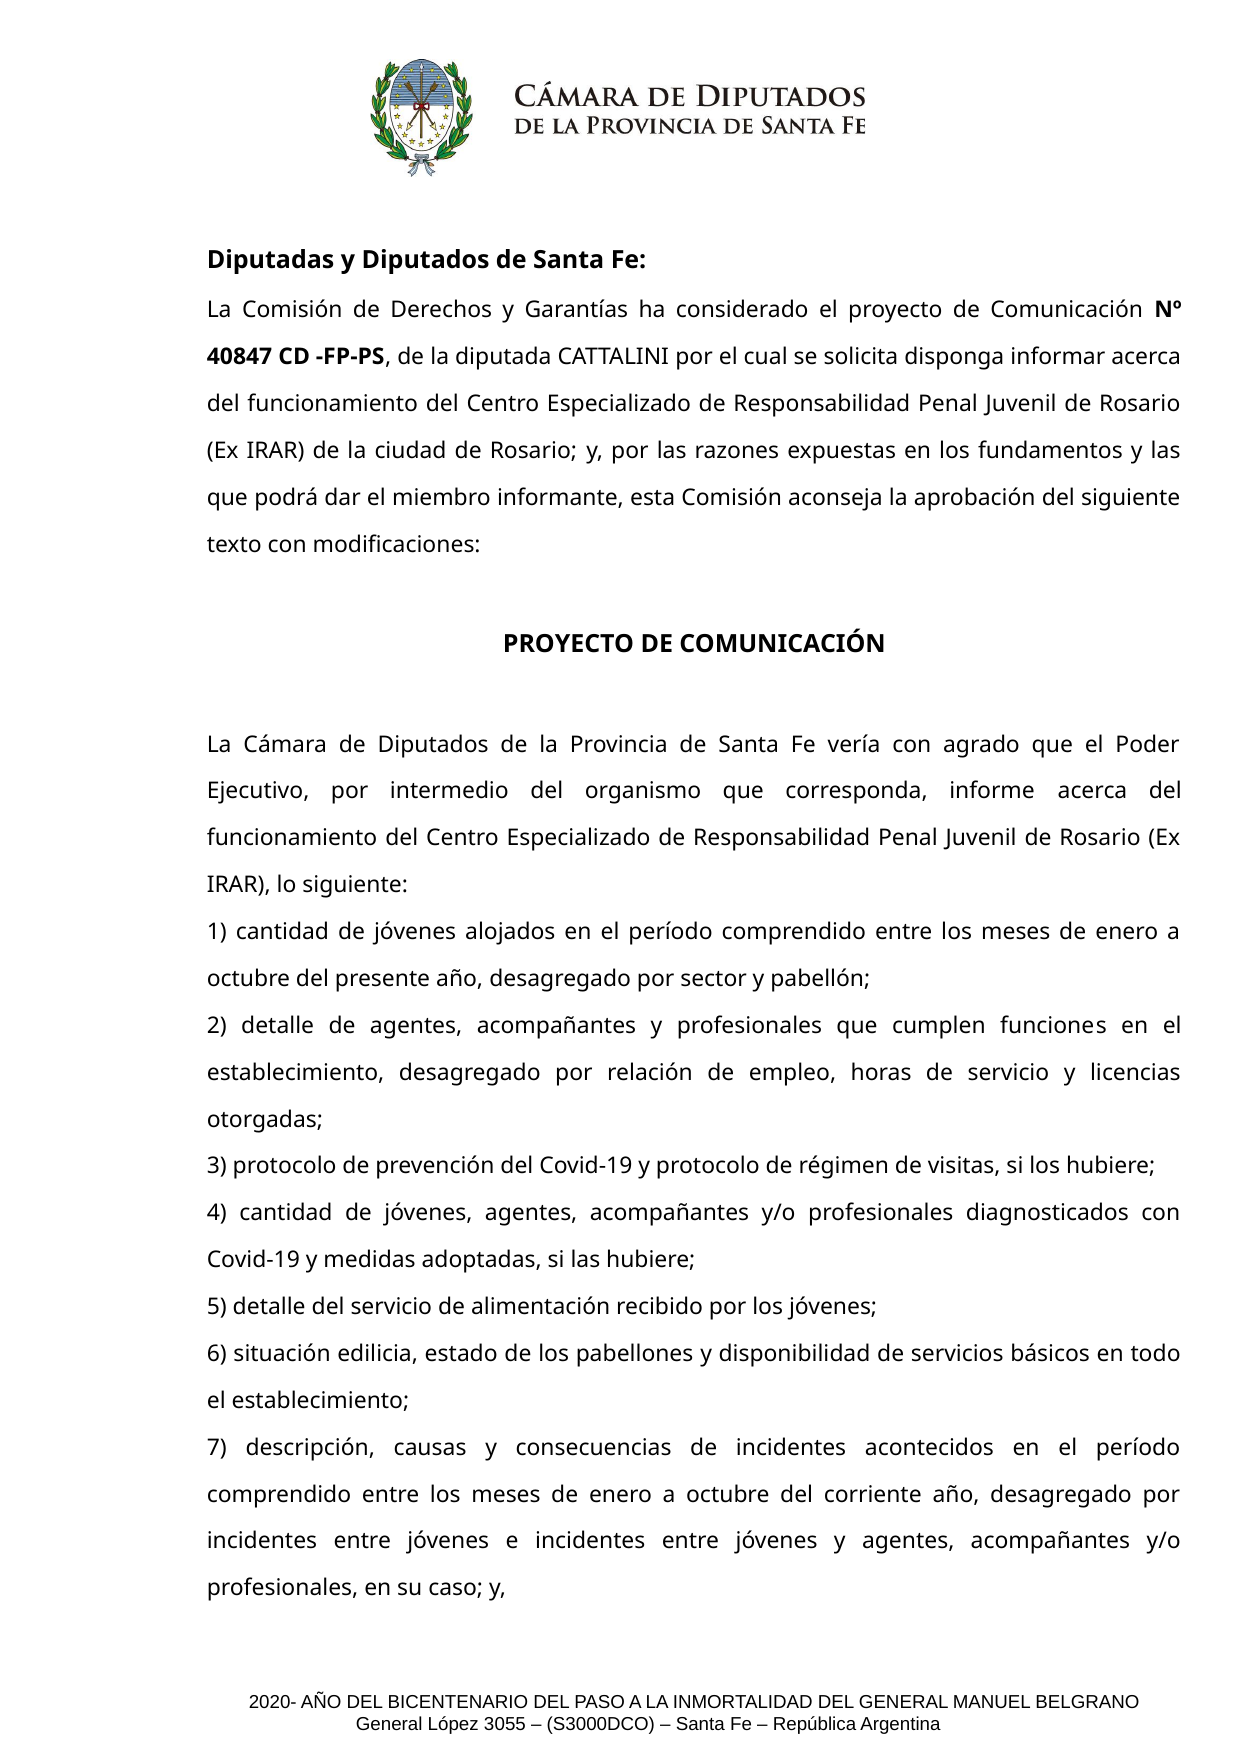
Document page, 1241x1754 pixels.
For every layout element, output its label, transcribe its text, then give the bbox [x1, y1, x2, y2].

text 1) cantidad de jóvenes alojados en el período comprendido entre los meses de enero a octubre del presente año, desagregado por sector y pabellón; [207, 915, 1182, 993]
text PROYECTO DE COMUNICACIÓN [207, 626, 1182, 659]
text La Cámara de Diputados de la Provincia de Santa Fe vería con agrado que el Poder Ejecutivo, por intermedio del organismo que corresponda, informe acerca del funcionamiento del Centro Especializado de Responsabilidad Penal Juvenil de Rosario (Ex IRAR), lo siguiente: [207, 728, 1182, 899]
picture [370, 59, 866, 181]
text 6) situación edilicia, estado de los pabellones y disponibilidad de servicios básicos en todo el establecimiento; [207, 1337, 1182, 1415]
text Diputadas y Diputados de Santa Fe: [207, 242, 1182, 276]
text 2) detalle de agentes, acompañantes y profesionales que cumplen funciones en el establecimiento, desagregado por relación de empleo, horas de servicio y licencias otorgadas; [207, 1009, 1182, 1134]
text 4) cantidad de jóvenes, agentes, acompañantes y/o profesionales diagnosticados con Covid-19 y medidas adoptadas, si las hubiere; [207, 1196, 1182, 1274]
text 5) detalle del servicio de alimentación recibido por los jóvenes; [207, 1290, 1182, 1321]
text 7) descripción, causas y consecuencias de incidentes acontecidos en el período comprendido entre los meses de enero a octubre del corriente año, desagregado por incidentes entre jóvenes e incidentes entre jóvenes y agentes, acompañantes y/o profesionales, en su caso; y, [207, 1431, 1182, 1603]
text La Comisión de Derechos y Garantías ha considerado el proyecto de Comunicación Nº 40847 CD -FP-PS, de la diputada CATTALINI por el cual se solicita disponga informar acerca del funcionamiento del Centro Especializado de Responsabilidad Penal Juvenil de Rosario (Ex IRAR) de la ciudad de Rosario; y, por las razones expuestas en los fundamentos y las que podrá dar el miembro informante, esta Comisión aconseja la aprobación del siguiente texto con modificaciones: [207, 293, 1182, 559]
text 3) protocolo de prevención del Covid-19 y protocolo de régimen de visitas, si los hubiere; [207, 1149, 1182, 1181]
